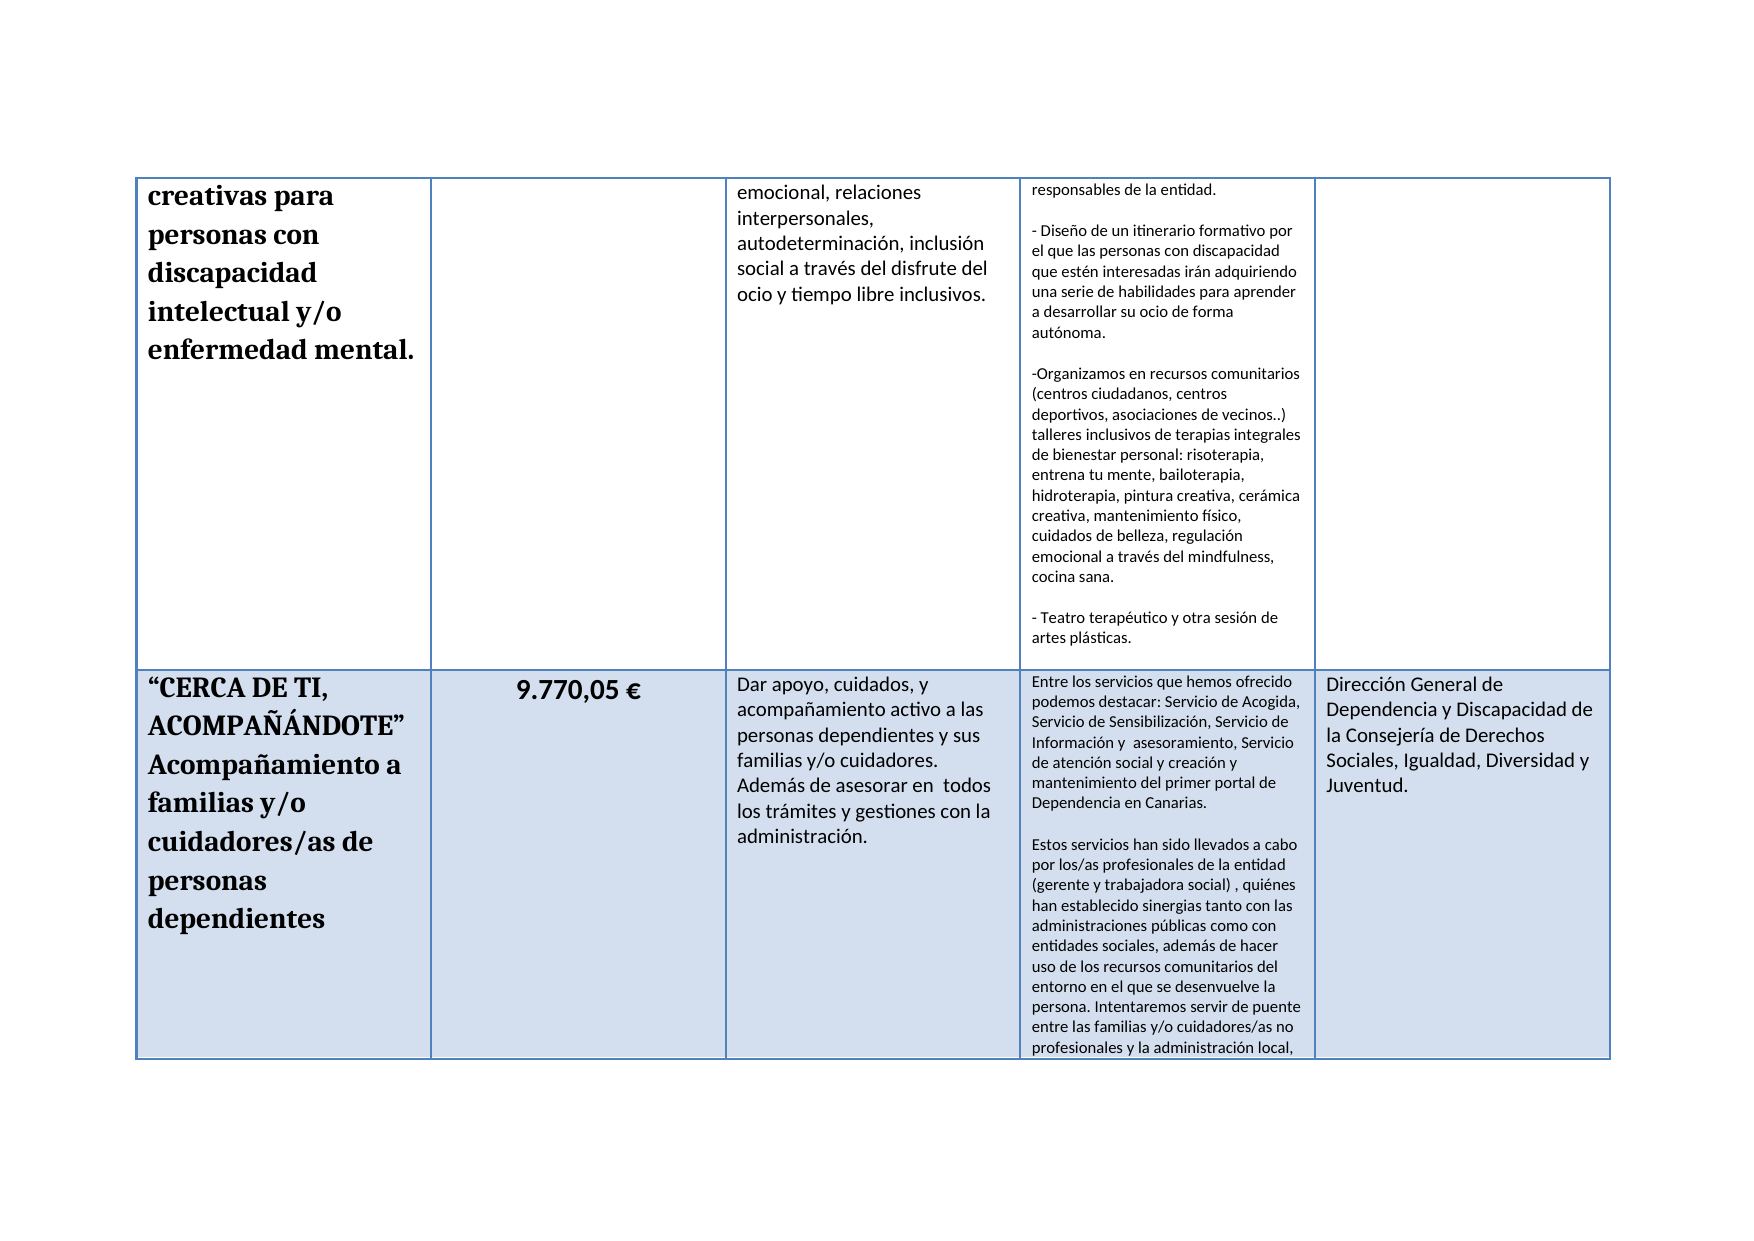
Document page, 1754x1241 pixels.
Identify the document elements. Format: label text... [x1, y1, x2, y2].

table_cell “CERCA DE TI, ACOMPAÑÁNDOTE” Acompañamiento a familias y/o cuidadores/as de personas dependientes [138, 671, 430, 1057]
table_cell 9.770,05 € [432, 671, 725, 1057]
table_cell Entre los servicios que hemos ofrecido podemos destacar: Servicio de Acogida, Servicio de Sensibilización, Servicio de Información y asesoramiento, Servicio de atención social y creación y mantenimiento del primer portal de Dependencia en Canarias. Estos servicios han sido llevados a cabo por los/as profesionales de la entidad (gerente y trabajadora social) , quiénes han establecido sinergias tanto con las administraciones públicas como con entidades sociales, además de hacer uso de los recursos comunitarios del entorno en el que se desenvuelve la persona. Intentaremos servir de puente entre las familias y/o cuidadores/as no profesionales y la administración local, [1021, 671, 1314, 1057]
table_cell Dar apoyo, cuidados, y acompañamiento activo a las personas dependientes y sus familias y/o cuidadores. Además de asesorar en todos los trámites y gestiones con la administración. [727, 671, 1019, 1057]
table_cell responsables de la entidad. - Diseño de un itinerario formativo por el que las personas con discapacidad que estén interesadas irán adquiriendo una serie de habilidades para aprender a desarrollar su ocio de forma autónoma. -Organizamos en recursos comunitarios (centros ciudadanos, centros deportivos, asociaciones de vecinos..) talleres inclusivos de terapias integrales de bienestar personal: risoterapia, entrena tu mente, bailoterapia, hidroterapia, pintura creativa, cerámica creativa, mantenimiento físico, cuidados de belleza, regulación emocional a través del mindfulness, cocina sana. - Teatro terapéutico y otra sesión de artes plásticas. [1021, 179, 1314, 669]
table_cell emocional, relaciones interpersonales, autodeterminación, inclusión social a través del disfrute del ocio y tiempo libre inclusivos. [727, 179, 1019, 669]
table_cell creativas para personas con discapacidad intelectual y/o enfermedad mental. [138, 179, 430, 669]
table_cell [1316, 179, 1609, 669]
table_cell [432, 179, 725, 669]
table_cell Dirección General de Dependencia y Discapacidad de la Consejería de Derechos Sociales, Igualdad, Diversidad y Juventud. [1316, 671, 1609, 1057]
